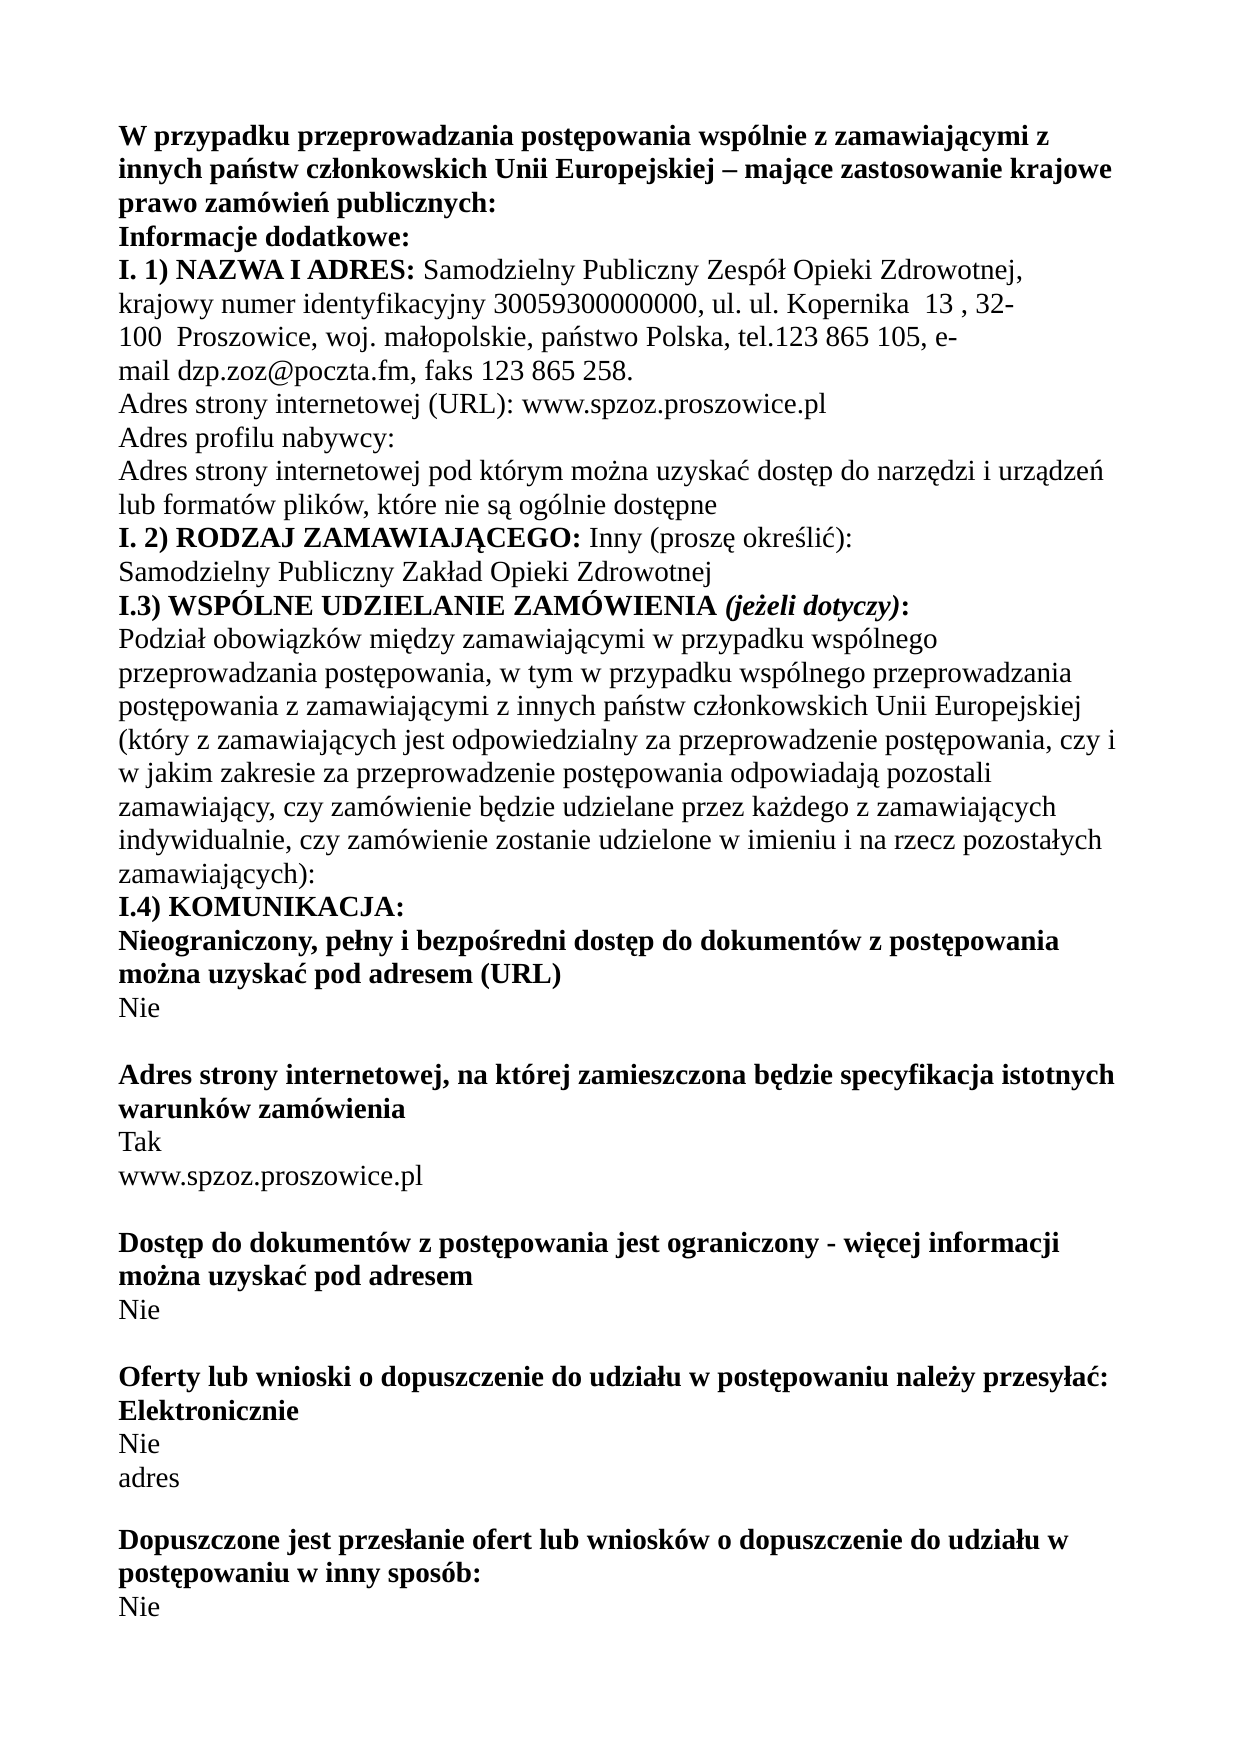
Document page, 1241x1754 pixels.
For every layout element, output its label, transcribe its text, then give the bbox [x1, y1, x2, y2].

text W przypadku przeprowadzania postępowania wspólnie z zamawiającymi z innych państw członkowskich Unii Europejskiej – mające zastosowanie krajowe prawo zamówień publicznych: Informacje dodatkowe: [118, 118, 1122, 252]
text Nie [118, 990, 1122, 1024]
text I. 2) RODZAJ ZAMAWIAJĄCEGO: Inny (proszę określić): Samodzielny Publiczny Zakład Opieki Zdrowotnej [118, 521, 1122, 588]
text Dopuszczone jest przesłanie ofert lub wniosków o dopuszczenie do udziału w postępowaniu w inny sposób: Nie [118, 1522, 1122, 1623]
text Podział obowiązków między zamawiającymi w przypadku wspólnego przeprowadzania postępowania, w tym w przypadku wspólnego przeprowadzania postępowania z zamawiającymi z innych państw członkowskich Unii Europejskiej (który z zamawiających jest odpowiedzialny za przeprowadzenie postępowania, czy i w jakim zakresie za przeprowadzenie postępowania odpowiadają pozostali zamawiający, czy zamówienie będzie udzielane przez każdego z zamawiających indywidualnie, czy zamówienie zostanie udzielone w imieniu i na rzecz pozostałych zamawiających): [118, 621, 1122, 889]
text Oferty lub wnioski o dopuszczenie do udziału w postępowaniu należy przesyłać: Elektronicznie [118, 1326, 1122, 1426]
text I.4) KOMUNIKACJA: Nieograniczony, pełny i bezpośredni dostęp do dokumentów z postępowania można uzyskać pod adresem (URL) [118, 889, 1122, 990]
text Nie [118, 1292, 1122, 1326]
text Tak www.spzoz.proszowice.pl [118, 1124, 1122, 1191]
text Nie adres [118, 1426, 1122, 1493]
text Adres strony internetowej, na której zamieszczona będzie specyfikacja istotnych warunków zamówienia [118, 1024, 1122, 1124]
text I.3) WSPÓLNE UDZIELANIE ZAMÓWIENIA (jeżeli dotyczy): [118, 588, 1122, 621]
text I. 1) NAZWA I ADRES: Samodzielny Publiczny Zespół Opieki Zdrowotnej, krajowy numer identyfikacyjny 30059300000000, ul. ul. Kopernika 13 , 32-100 Proszowice, woj. małopolskie, państwo Polska, tel.123 865 105, e-mail dzp.zoz@poczta.fm, faks 123 865 258. Adres strony internetowej (URL): www.spzoz.proszowice.pl Adres profilu nabywcy: Adres strony internetowej pod którym można uzyskać dostęp do narzędzi i urządzeń lub formatów plików, które nie są ogólnie dostępne [118, 252, 1122, 521]
text Dostęp do dokumentów z postępowania jest ograniczony - więcej informacji można uzyskać pod adresem [118, 1191, 1122, 1292]
